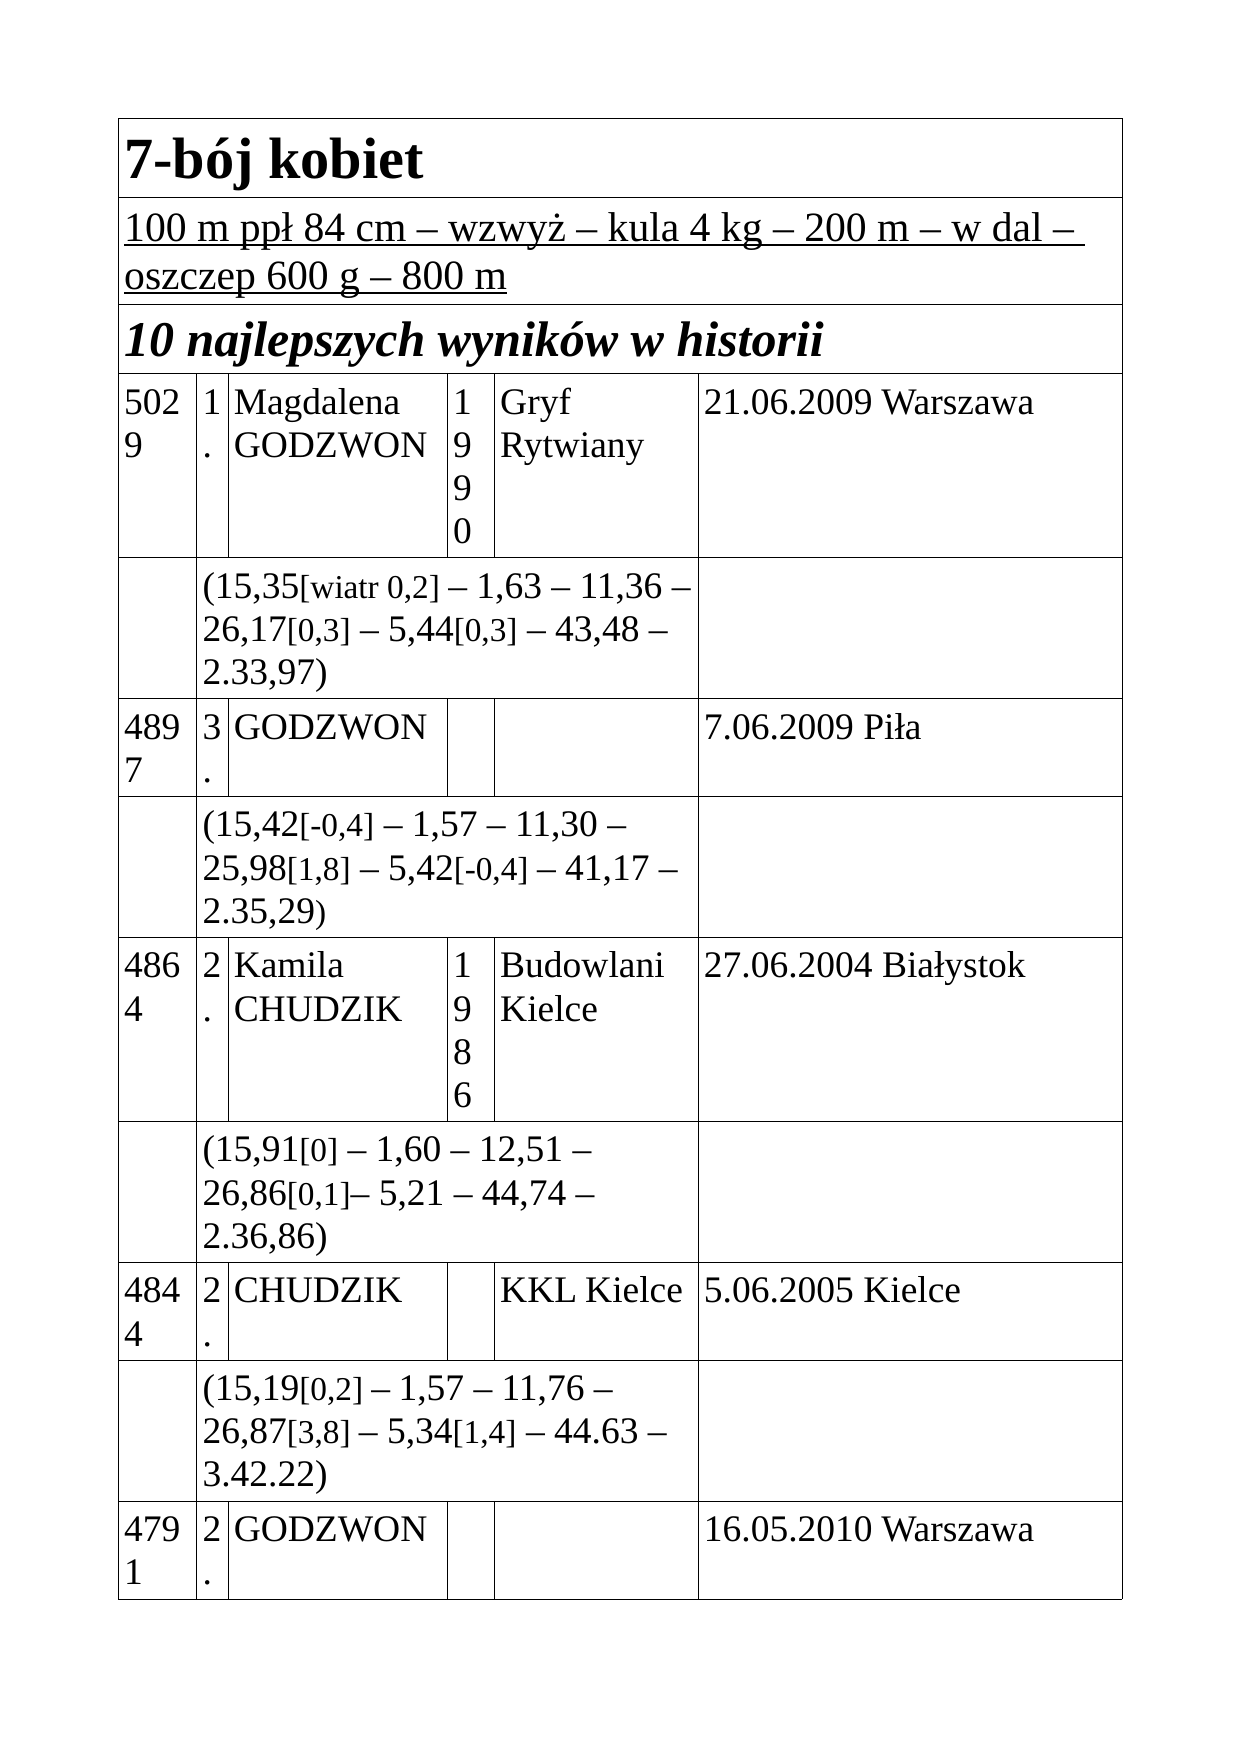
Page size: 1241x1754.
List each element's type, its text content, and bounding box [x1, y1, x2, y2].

table_cell (15,35[wiatr 0,2] – 1,63 – 11,36 – 26,17[0,3] – 5,44[0,3] – 43,48 – 2.33,97) [197, 558, 698, 698]
table_cell 2. [197, 1502, 228, 1598]
table_cell [495, 1502, 698, 1598]
table_cell CHUDZIK [229, 1263, 447, 1360]
table_header 7-bój kobiet [119, 119, 1122, 197]
table_cell [699, 797, 1122, 937]
table_cell 4844 [119, 1263, 196, 1360]
table_cell 10 najlepszych wyników w historii [119, 305, 1122, 373]
table_cell GODZWON [229, 699, 447, 796]
table_cell 2. [197, 938, 228, 1121]
table_cell 5.06.2005 Kielce [699, 1263, 1122, 1360]
table_cell [448, 1502, 494, 1598]
table_cell (15,42[-0,4] – 1,57 – 11,30 – 25,98[1,8] – 5,42[-0,4] – 41,17 – 2.35,29) [197, 797, 698, 937]
table_cell [495, 699, 698, 796]
table_cell [699, 1122, 1122, 1262]
table_cell [119, 558, 196, 698]
table_cell 5029 [119, 374, 196, 557]
table_cell 27.06.2004 Białystok [699, 938, 1122, 1121]
table_cell [119, 1361, 196, 1501]
table_cell Kamila CHUDZIK [229, 938, 447, 1121]
table_cell 16.05.2010 Warszawa [699, 1502, 1122, 1598]
table_cell 7.06.2009 Piła [699, 699, 1122, 796]
table_cell 3. [197, 699, 228, 796]
table_cell 4791 [119, 1502, 196, 1598]
table_cell Budowlani Kielce [495, 938, 698, 1121]
table_cell GODZWON [229, 1502, 447, 1598]
table_cell 100 m ppł 84 cm – wzwyż – kula 4 kg – 200 m – w dal – oszczep 600 g – 800 m [119, 198, 1122, 304]
table_cell (15,91[0] – 1,60 – 12,51 – 26,86[0,1]– 5,21 – 44,74 – 2.36,86) [197, 1122, 698, 1262]
table_cell 4864 [119, 938, 196, 1121]
table_cell [448, 699, 494, 796]
table_cell [699, 1361, 1122, 1501]
table_cell [119, 797, 196, 937]
table_cell 1. [197, 374, 228, 557]
table_cell 1986 [448, 938, 494, 1121]
table_cell Gryf Rytwiany [495, 374, 698, 557]
table_cell (15,19[0,2] – 1,57 – 11,76 – 26,87[3,8] – 5,34[1,4] – 44.63 – 3.42.22) [197, 1361, 698, 1501]
table_cell [448, 1263, 494, 1360]
table_cell 4897 [119, 699, 196, 796]
table_cell [119, 1122, 196, 1262]
table_cell [699, 558, 1122, 698]
table_cell 1990 [448, 374, 494, 557]
table_cell 2. [197, 1263, 228, 1360]
table_cell 21.06.2009 Warszawa [699, 374, 1122, 557]
table_cell KKL Kielce [495, 1263, 698, 1360]
table_cell Magdalena GODZWON [229, 374, 447, 557]
